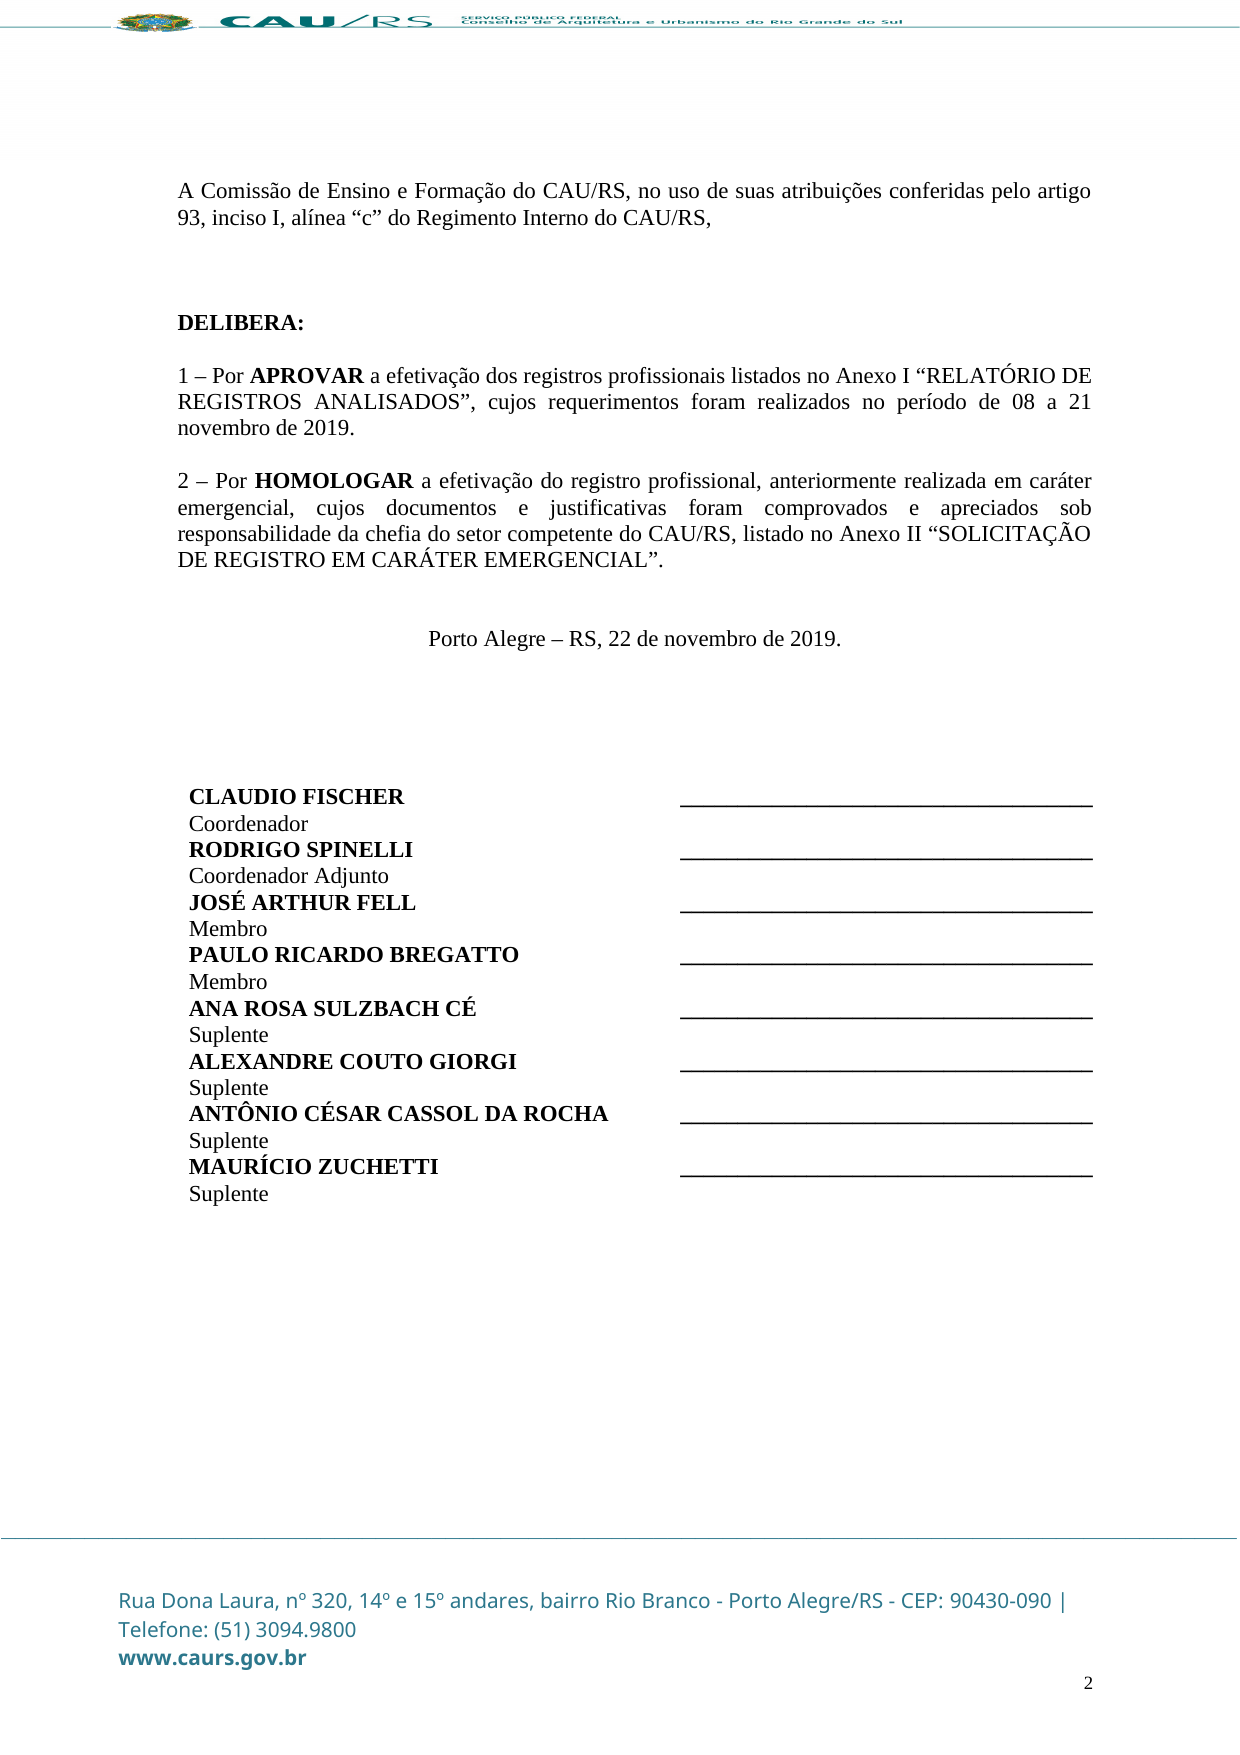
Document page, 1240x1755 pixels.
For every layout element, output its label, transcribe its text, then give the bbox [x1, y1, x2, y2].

text 2 – Por HOMOLOGAR a efetivação do registro profissional, anteriormente realizada em caráter emergencial, cujos documentos e justificativas foram comprovados e apreciados sob responsabilidade da chefia do setor competente do CAU/RS, listado no Anexo II “SOLICITAÇÃO DE REGISTRO EM CARÁTER EMERGENCIAL”. [177, 467, 1093, 573]
table_cell RODRIGO SPINELLI Coordenador Adjunto [177, 836, 669, 889]
table_cell ____________________________________ [669, 836, 1104, 889]
table_cell ANA ROSA SULZBACH CÉ Suplente ALEXANDRE COUTO GIORGI Suplente ANTÔNIO CÉSAR CASSOL DA ROCHA Suplente MAURÍCIO ZUCHETTI Suplente [177, 995, 669, 1206]
table_cell ____________________________________ ____________________________________ [669, 889, 1104, 995]
text Porto Alegre – RS, 22 de novembro de 2019. [177, 625, 1093, 652]
table_header ____________________________________ [669, 784, 1104, 836]
table_header CLAUDIO FISCHER Coordenador [177, 784, 669, 836]
table_cell ____________________________________ ____________________________________ ____________________________________ ____________________________________ [669, 995, 1104, 1206]
text DELIBERA: [177, 309, 1093, 335]
table_cell JOSÉ ARTHUR FELL Membro PAULO RICARDO BREGATTO Membro [177, 889, 669, 995]
text 1 – Por APROVAR a efetivação dos registros profissionais listados no Anexo I “RELATÓRIO DE REGISTROS ANALISADOS”, cujos requerimentos foram realizados no período de 08 a 21 novembro de 2019. [177, 362, 1093, 441]
text A Comissão de Ensino e Formação do CAU/RS, no uso de suas atribuições conferidas pelo artigo 93, inciso I, alínea “c” do Regimento Interno do CAU/RS, [177, 177, 1093, 230]
